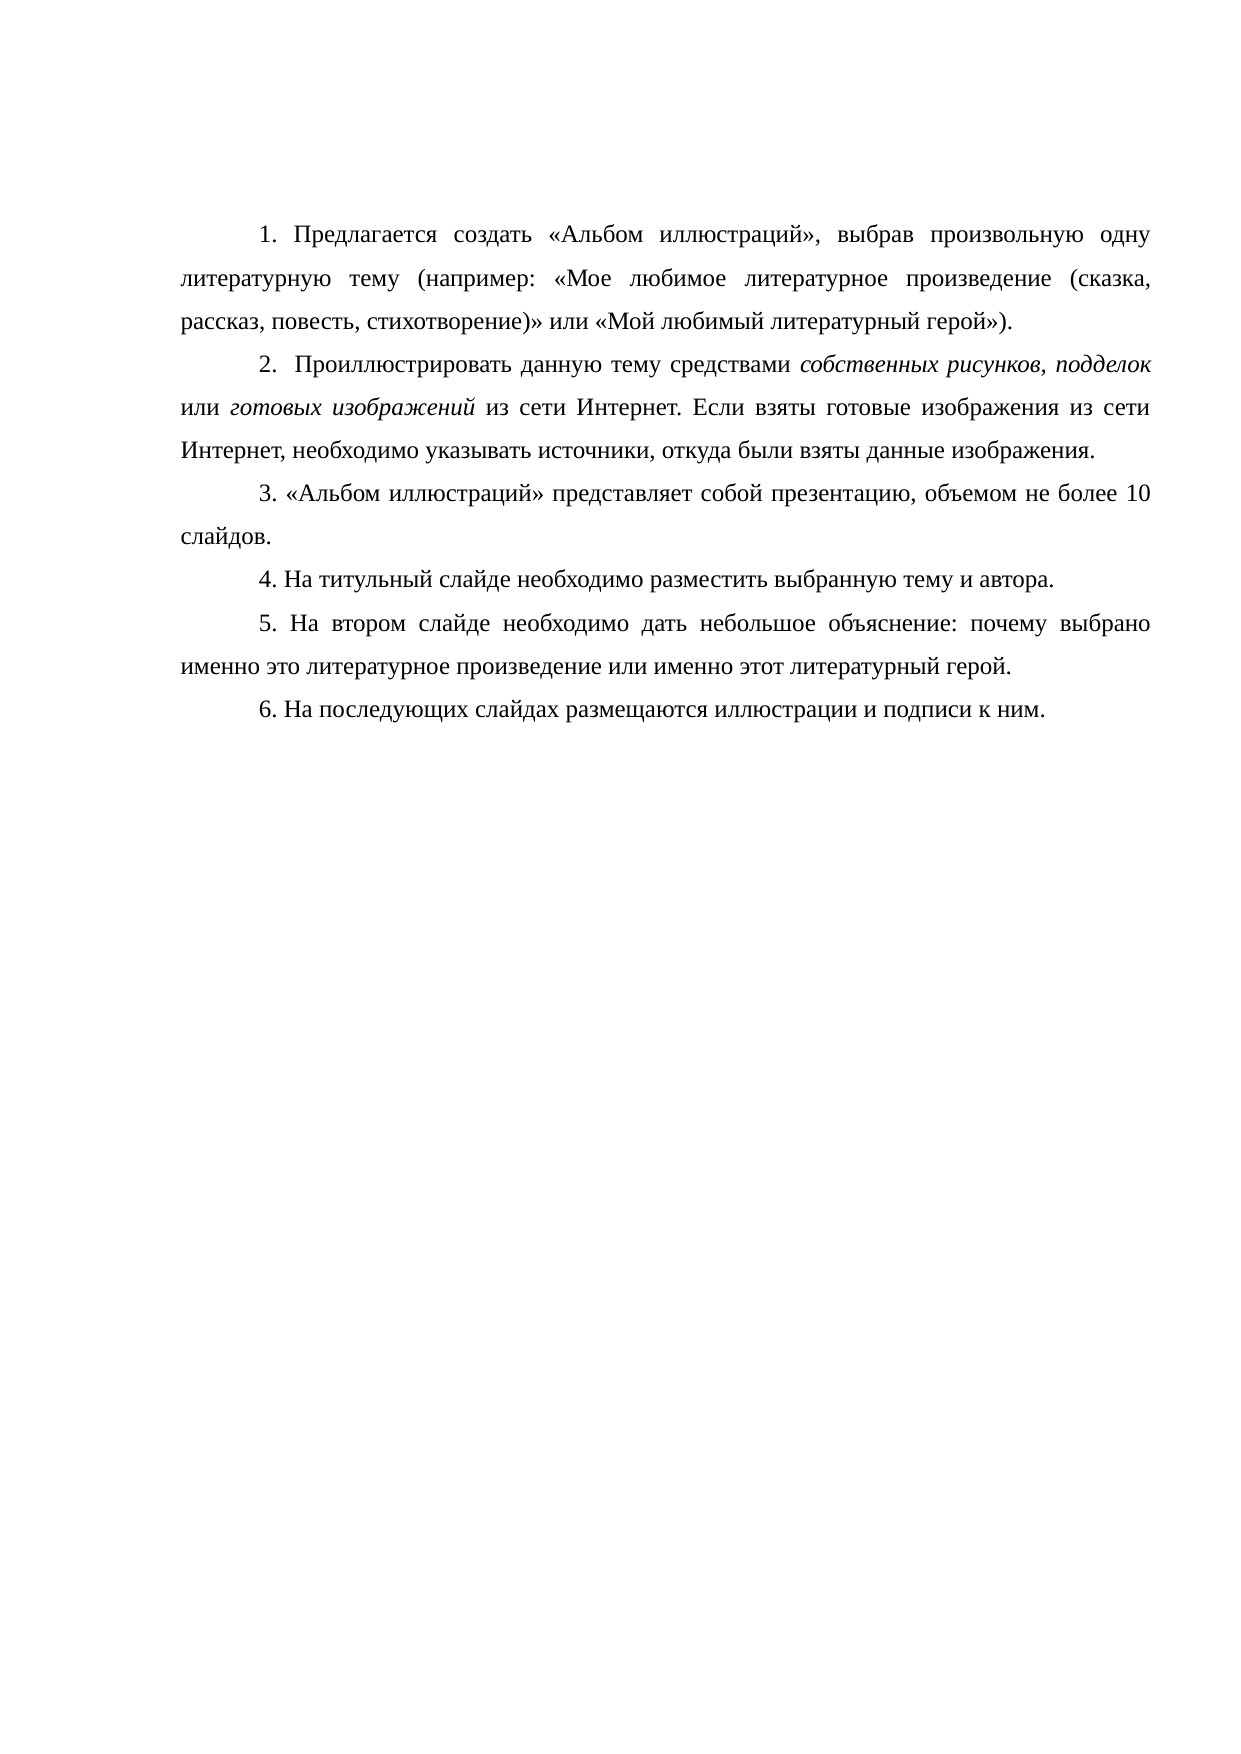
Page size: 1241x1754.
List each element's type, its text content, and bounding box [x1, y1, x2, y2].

text 6. На последующих слайдах размещаются иллюстрации и подписи к ним. [180, 694, 1152, 723]
text 1. Предлагается создать «Альбом иллюстраций», выбрав произвольную одну литературную тему (например: «Мое любимое литературное произведение (сказка, рассказ, повесть, стихотворение)» или «Мой любимый литературный герой»). [180, 219, 1152, 334]
text 5. На втором слайде необходимо дать небольшое объяснение: почему выбрано именно это литературное произведение или именно этот литературный герой. [180, 608, 1152, 679]
text 4. На титульный слайде необходимо разместить выбранную тему и автора. [180, 564, 1152, 593]
text 2. Проиллюстрировать данную тему средствами собственных рисунков, подделок или готовых изображений из сети Интернет. Если взяты готовые изображения из сети Интернет, необходимо указывать источники, откуда были взяты данные изображения. [180, 349, 1152, 464]
text 3. «Альбом иллюстраций» представляет собой презентацию, объемом не более 10 слайдов. [180, 478, 1152, 550]
